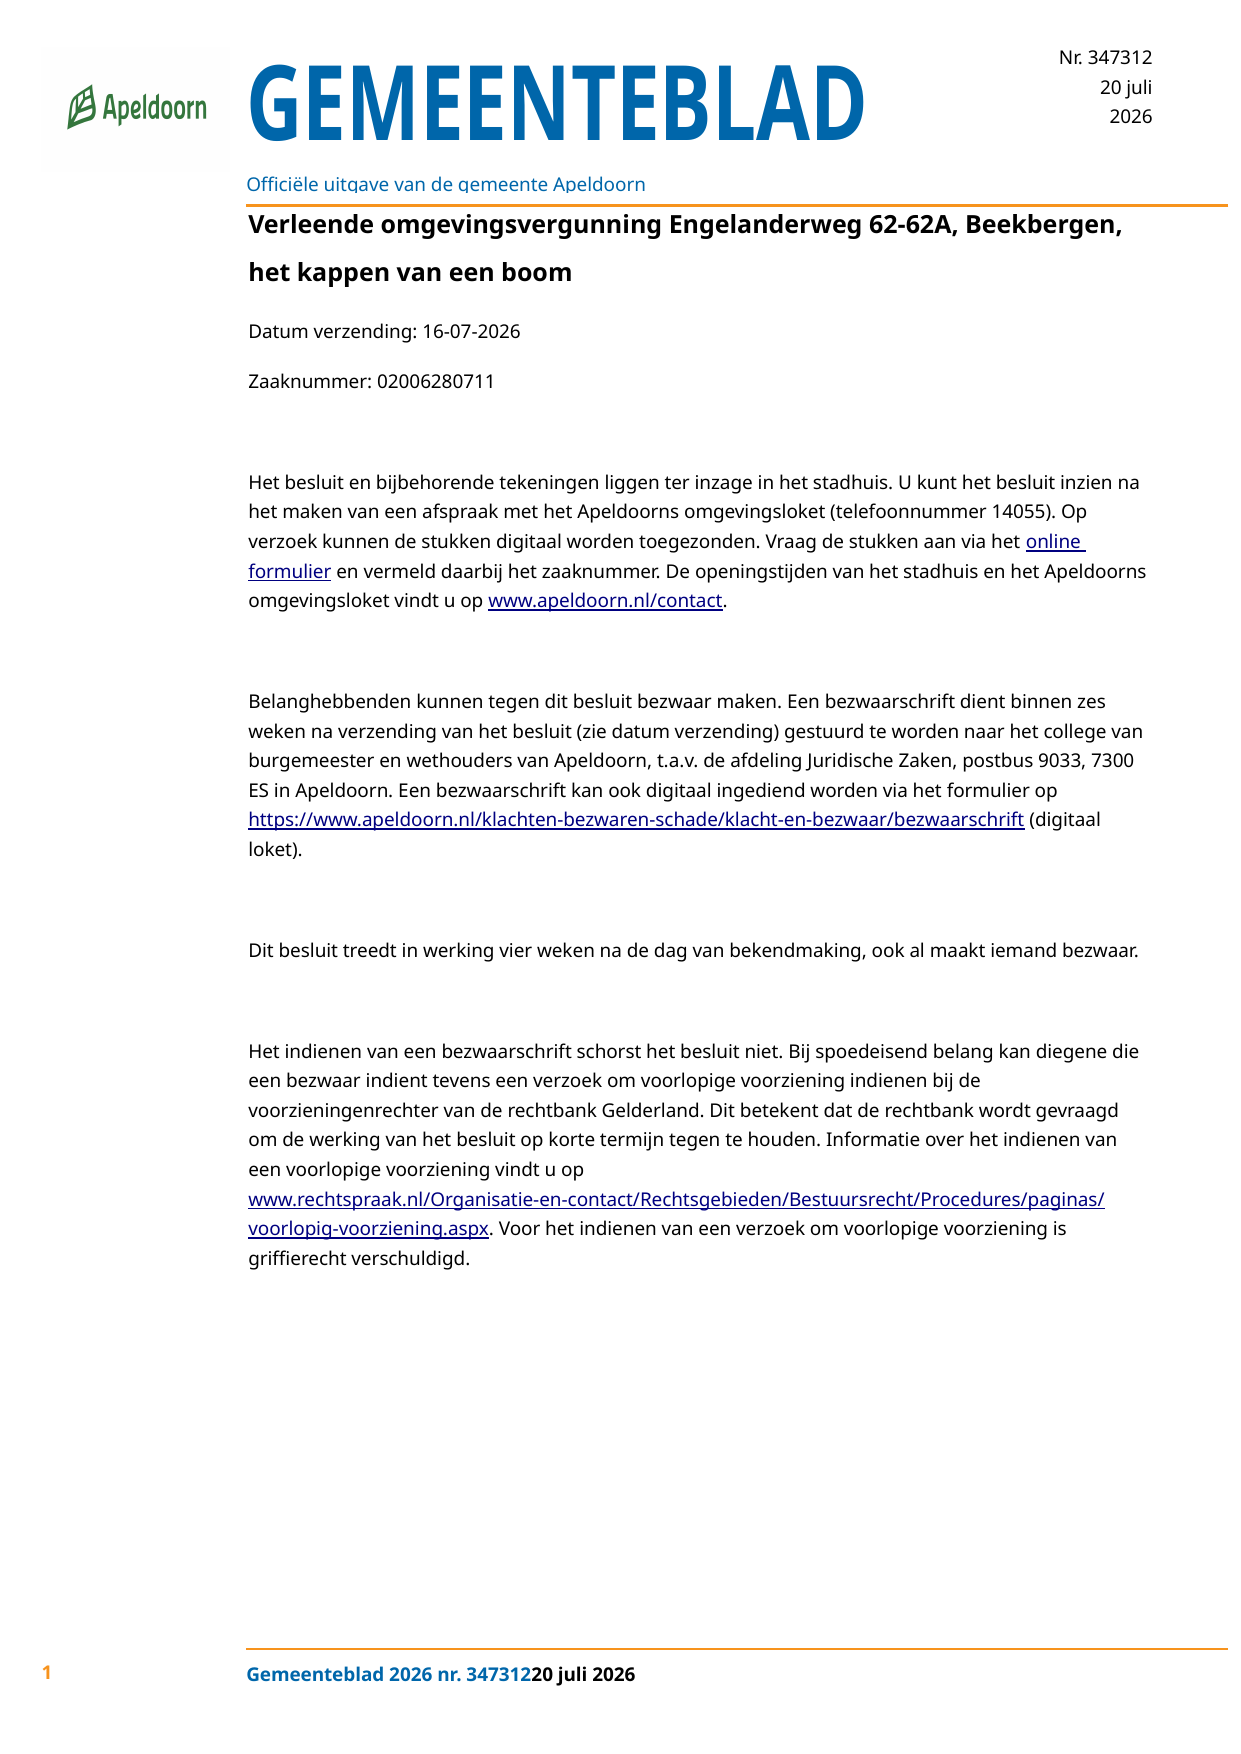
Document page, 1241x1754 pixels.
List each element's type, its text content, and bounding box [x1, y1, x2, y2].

text Datum verzending: 16-07-2026 [248, 318, 1152, 344]
picture [41, 47, 231, 172]
text Verleende omgevingsvergunning Engelanderweg 62-62A, Beekbergen, het kappen van een boom [248, 207, 1152, 288]
text Belanghebbenden kunnen tegen dit besluit bezwaar maken. Een bezwaarschrift dient binnen zes weken na verzending van het besluit (zie datum verzending) gestuurd te worden naar het college van burgemeester en wethouders van Apeldoorn, t.a.v. de afdeling Juridische Zaken, postbus 9033, 7300 ES in Apeldoorn. Een bezwaarschrift kan ook digitaal ingediend worden via het formulier op https://www.apeldoorn.nl/klachten-bezwaren-schade/klacht-en-bezwaar/bezwaarschrift (digitaal loket). [248, 688, 1152, 862]
text Het indienen van een bezwaarschrift schorst het besluit niet. Bij spoedeisend belang kan diegene die een bezwaar indient tevens een verzoek om voorlopige voorziening indienen bij de voorzieningenrechter van de rechtbank Gelderland. Dit betekent dat de rechtbank wordt gevraagd om de werking van het besluit op korte termijn tegen te houden. Informatie over het indienen van een voorlopige voorziening vindt u op www.rechtspraak.nl/Organisatie-en-contact/Rechtsgebieden/Bestuursrecht/Procedures/paginas/voorlopig-voorziening.aspx. Voor het indienen van een verzoek om voorlopige voorziening is griffierecht verschuldigd. [248, 1038, 1152, 1271]
text Dit besluit treedt in werking vier weken na de dag van bekendmaking, ook al maakt iemand bezwaar. [248, 937, 1152, 963]
text Zaaknummer: 02006280711 [248, 368, 1152, 394]
text Het besluit en bijbehorende tekeningen liggen ter inzage in het stadhuis. U kunt het besluit inzien na het maken van een afspraak met het Apeldoorns omgevingsloket (telefoonnummer 14055). Op verzoek kunnen de stukken digitaal worden toegezonden. Vraag de stukken aan via het online formulier en vermeld daarbij het zaaknummer. De openingstijden van het stadhuis en het Apeldoorns omgevingsloket vindt u op www.apeldoorn.nl/contact. [248, 469, 1152, 613]
